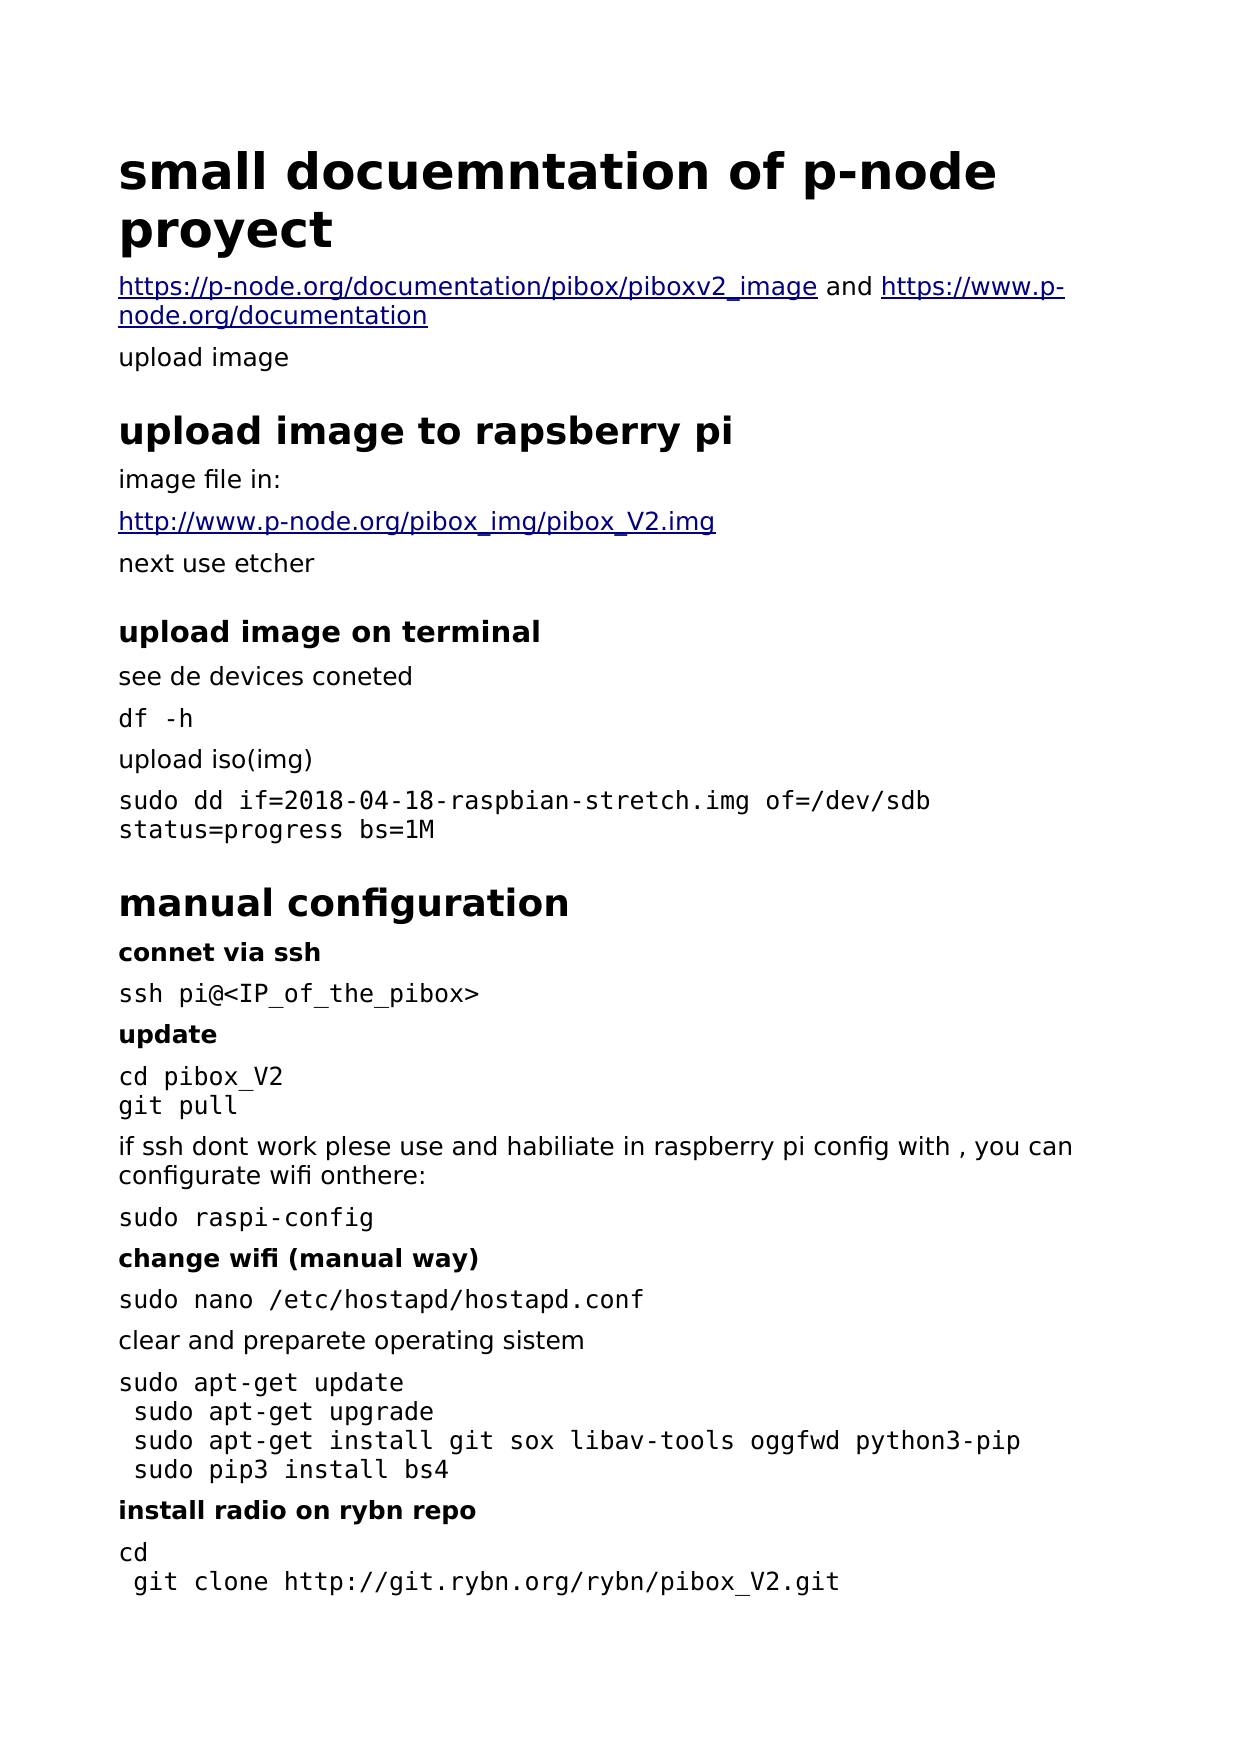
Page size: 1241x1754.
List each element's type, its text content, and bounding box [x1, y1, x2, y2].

text cd pibox_V2 git pull [118, 1062, 1122, 1120]
text clear and preparete operating sistem [118, 1326, 1122, 1356]
text next use etcher [118, 549, 1122, 578]
text install radio on rybn repo [118, 1497, 1122, 1526]
text see de devices coneted [118, 662, 1122, 691]
text df -h [118, 704, 1122, 733]
text if ssh dont work plese use and habiliate in raspberry pi config with , you can configurate wifi onthere: [118, 1132, 1122, 1190]
text sudo dd if=2018-04-18-raspbian-stretch.img of=/dev/sdb status=progress bs=1M [118, 786, 1122, 845]
text image file in: [118, 466, 1122, 495]
text https://p-node.org/documentation/pibox/piboxv2_image and https://www.p-node.org/documentation [118, 272, 1122, 330]
text cd git clone http://git.rybn.org/rybn/pibox_V2.git [118, 1538, 1122, 1597]
subtitle upload image on terminal [118, 616, 1122, 650]
text connet via ssh [118, 938, 1122, 967]
subtitle manual configuration [118, 882, 1122, 925]
subtitle small docuemntation of p-node proyect [118, 143, 1122, 259]
text update [118, 1020, 1122, 1049]
text upload image [118, 343, 1122, 372]
text http://www.p-node.org/pibox_img/pibox_V2.img [118, 507, 1122, 537]
text sudo raspi-config [118, 1203, 1122, 1232]
text ssh pi@<IP_of_the_pibox> [118, 979, 1122, 1008]
text change wifi (manual way) [118, 1244, 1122, 1273]
subtitle upload image to rapsberry pi [118, 409, 1122, 453]
text upload iso(img) [118, 745, 1122, 774]
text sudo apt-get update sudo apt-get upgrade sudo apt-get install git sox libav-tools oggfwd python3-pip sudo pip3 install bs4 [118, 1368, 1122, 1485]
text sudo nano /etc/hostapd/hostapd.conf [118, 1286, 1122, 1315]
